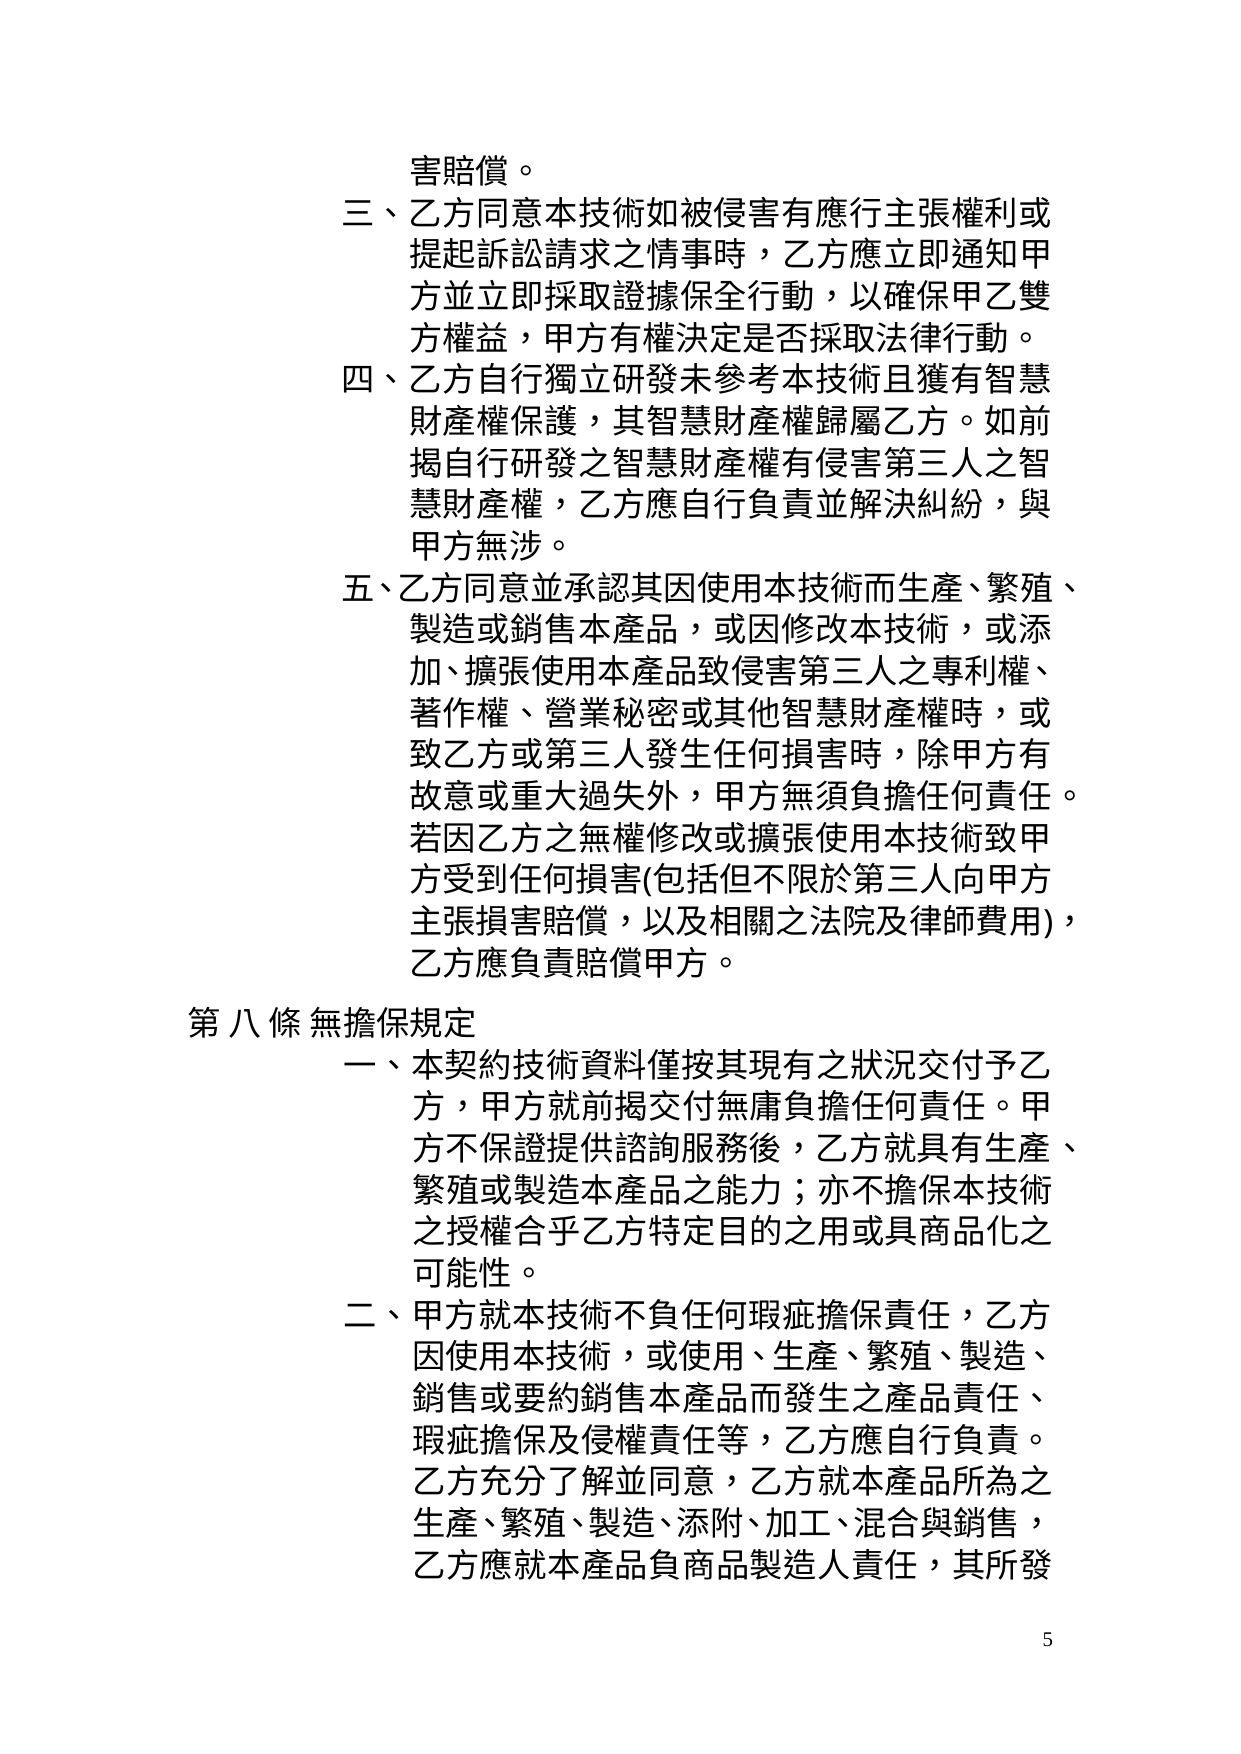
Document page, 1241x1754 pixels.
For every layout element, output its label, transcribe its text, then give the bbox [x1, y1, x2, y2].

subtitle 第 八 條 無擔保規定 [187, 1002, 1053, 1044]
text 一、本契約技術資料僅按其現有之狀況交付予乙方，甲方就前揭交付無庸負擔任何責任。甲方不保證提供諮詢服務後，乙方就具有生產、繁殖或製造本產品之能力；亦不擔保本技術之授權合乎乙方特定目的之用或具商品化之可能性。 [343, 1044, 1053, 1294]
text 三、乙方同意本技術如被侵害有應行主張權利或提起訴訟請求之情事時，乙方應立即通知甲方並立即採取證據保全行動，以確保甲乙雙方權益，甲方有權決定是否採取法律行動。 [341, 192, 1053, 358]
text 五、乙方同意並承認其因使用本技術而生產、繁殖、製造或銷售本產品，或因修改本技術，或添加、擴張使用本產品致侵害第三人之專利權、著作權、營業秘密或其他智慧財產權時，或致乙方或第三人發生任何損害時，除甲方有故意或重大過失外，甲方無須負擔任何責任。若因乙方之無權修改或擴張使用本技術致甲方受到任何損害(包括但不限於第三人向甲方主張損害賠償，以及相關之法院及律師費用)，乙方應負責賠償甲方。 [341, 567, 1053, 983]
text 害賠償。 [341, 150, 1053, 192]
text 四、乙方自行獨立研發未參考本技術且獲有智慧財產權保護，其智慧財產權歸屬乙方。如前揭自行研發之智慧財產權有侵害第三人之智慧財產權，乙方應自行負責並解決糾紛，與甲方無涉。 [341, 358, 1053, 567]
text 二、甲方就本技術不負任何瑕疵擔保責任，乙方因使用本技術，或使用、生產、繁殖、製造、銷售或要約銷售本產品而發生之產品責任、瑕疵擔保及侵權責任等，乙方應自行負責。乙方充分了解並同意，乙方就本產品所為之生產、繁殖、製造、添附、加工、混合與銷售，乙方應就本產品負商品製造人責任，其所發生之一切費用應由乙方給付，乙方向第三人主張權利時，亦同。如乙方產品造成甲方之損害，包括但不限於甲方因消費訴訟、司法機關或主管機關之調查所支出之賠償、補償、律師費、行政成本等，乙方均應負擔之。 [343, 1294, 1053, 1585]
